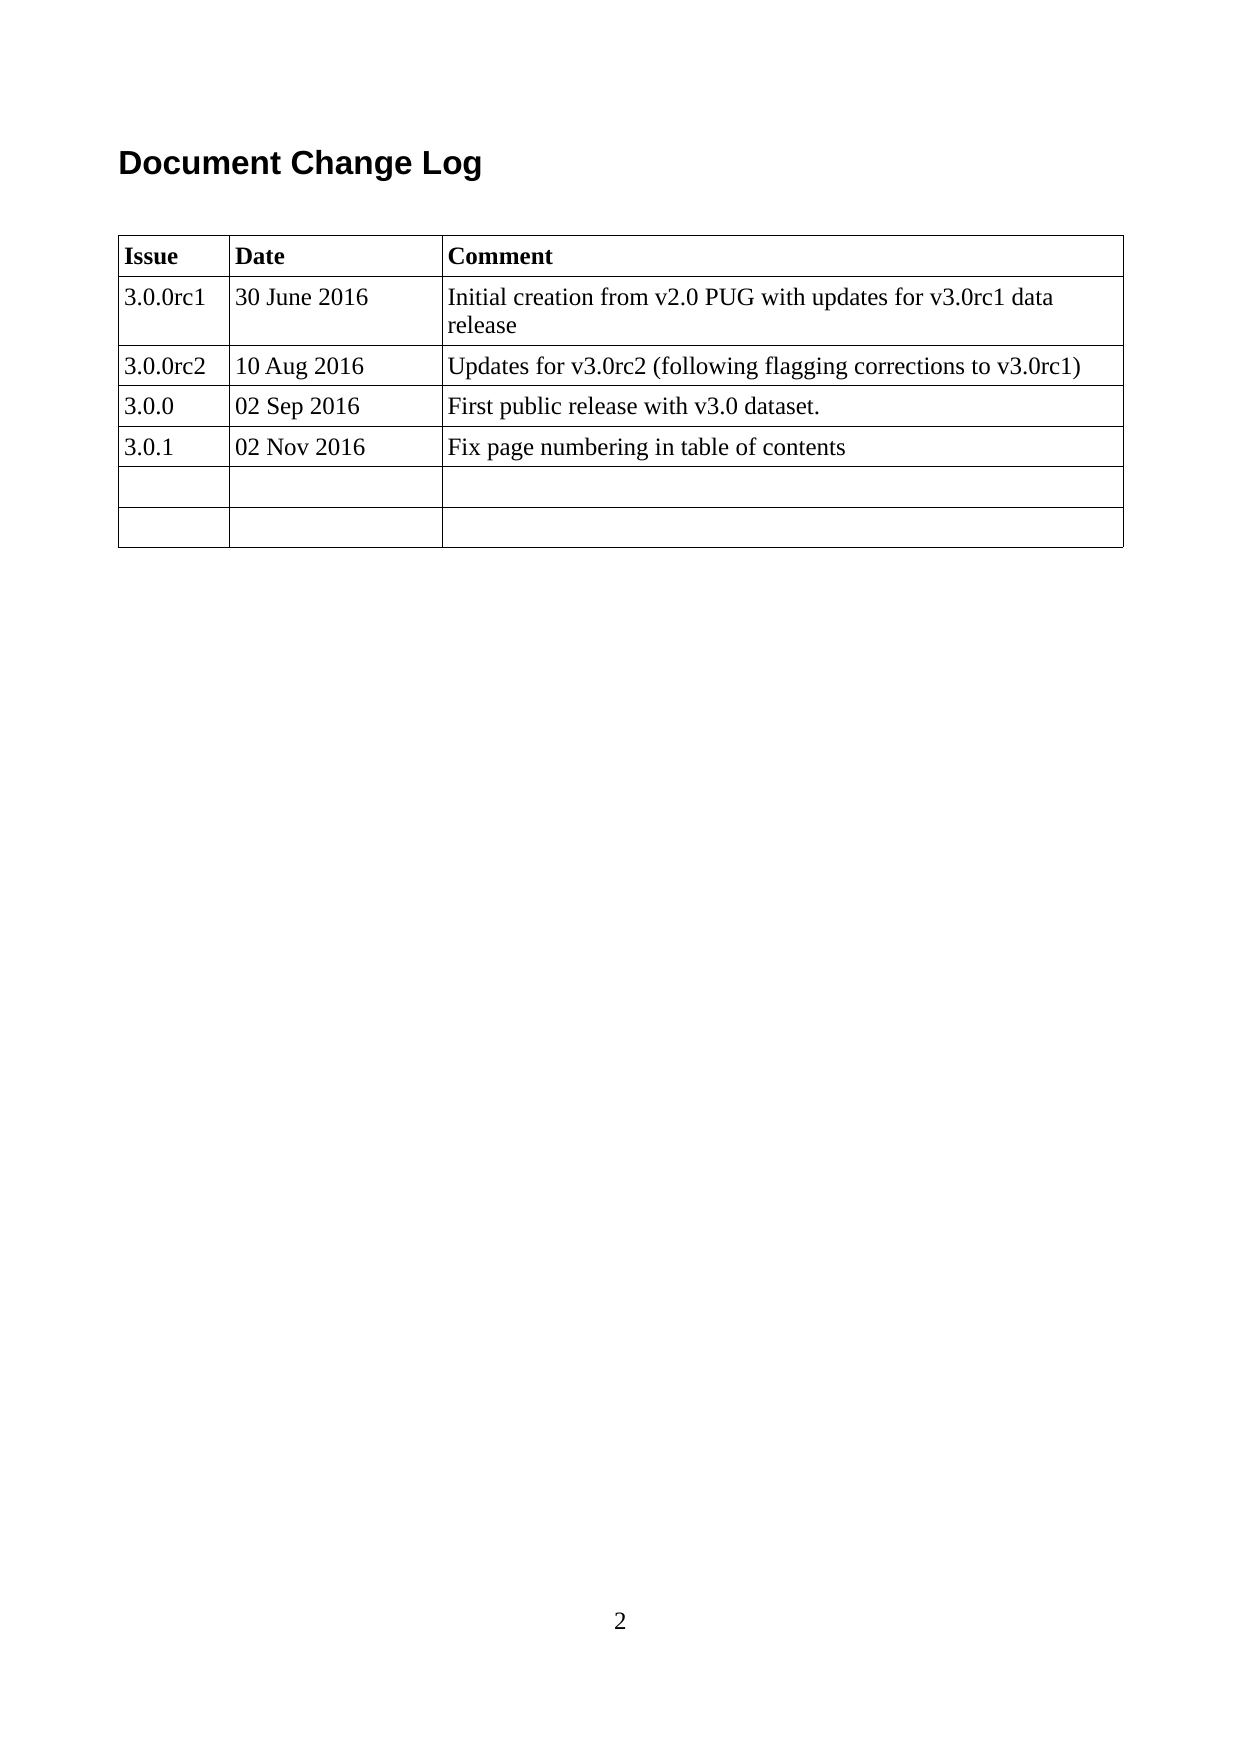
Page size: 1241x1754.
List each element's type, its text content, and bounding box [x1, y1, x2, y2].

table_cell [230, 467, 442, 507]
table_cell First public release with v3.0 dataset. [443, 386, 1123, 426]
table_cell [443, 467, 1123, 507]
table_cell Initial creation from v2.0 PUG with updates for v3.0rc1 data release [443, 277, 1123, 345]
table_cell Updates for v3.0rc2 (following flagging corrections to v3.0rc1) [443, 346, 1123, 385]
subtitle Document Change Log [118, 143, 1122, 182]
table_cell [119, 508, 229, 547]
table_header Date [230, 236, 442, 276]
table_header Comment [443, 236, 1123, 276]
table_cell [119, 467, 229, 507]
table_cell [230, 508, 442, 547]
table_cell 30 June 2016 [230, 277, 442, 345]
table_cell Fix page numbering in table of contents [443, 427, 1123, 466]
table_header Issue [119, 236, 229, 276]
table_cell [443, 508, 1123, 547]
table_cell 10 Aug 2016 [230, 346, 442, 385]
table_cell 02 Nov 2016 [230, 427, 442, 466]
table_cell 02 Sep 2016 [230, 386, 442, 426]
table_cell 3.0.0rc1 [119, 277, 229, 345]
table_cell 3.0.1 [119, 427, 229, 466]
table_cell 3.0.0rc2 [119, 346, 229, 385]
table_cell 3.0.0 [119, 386, 229, 426]
